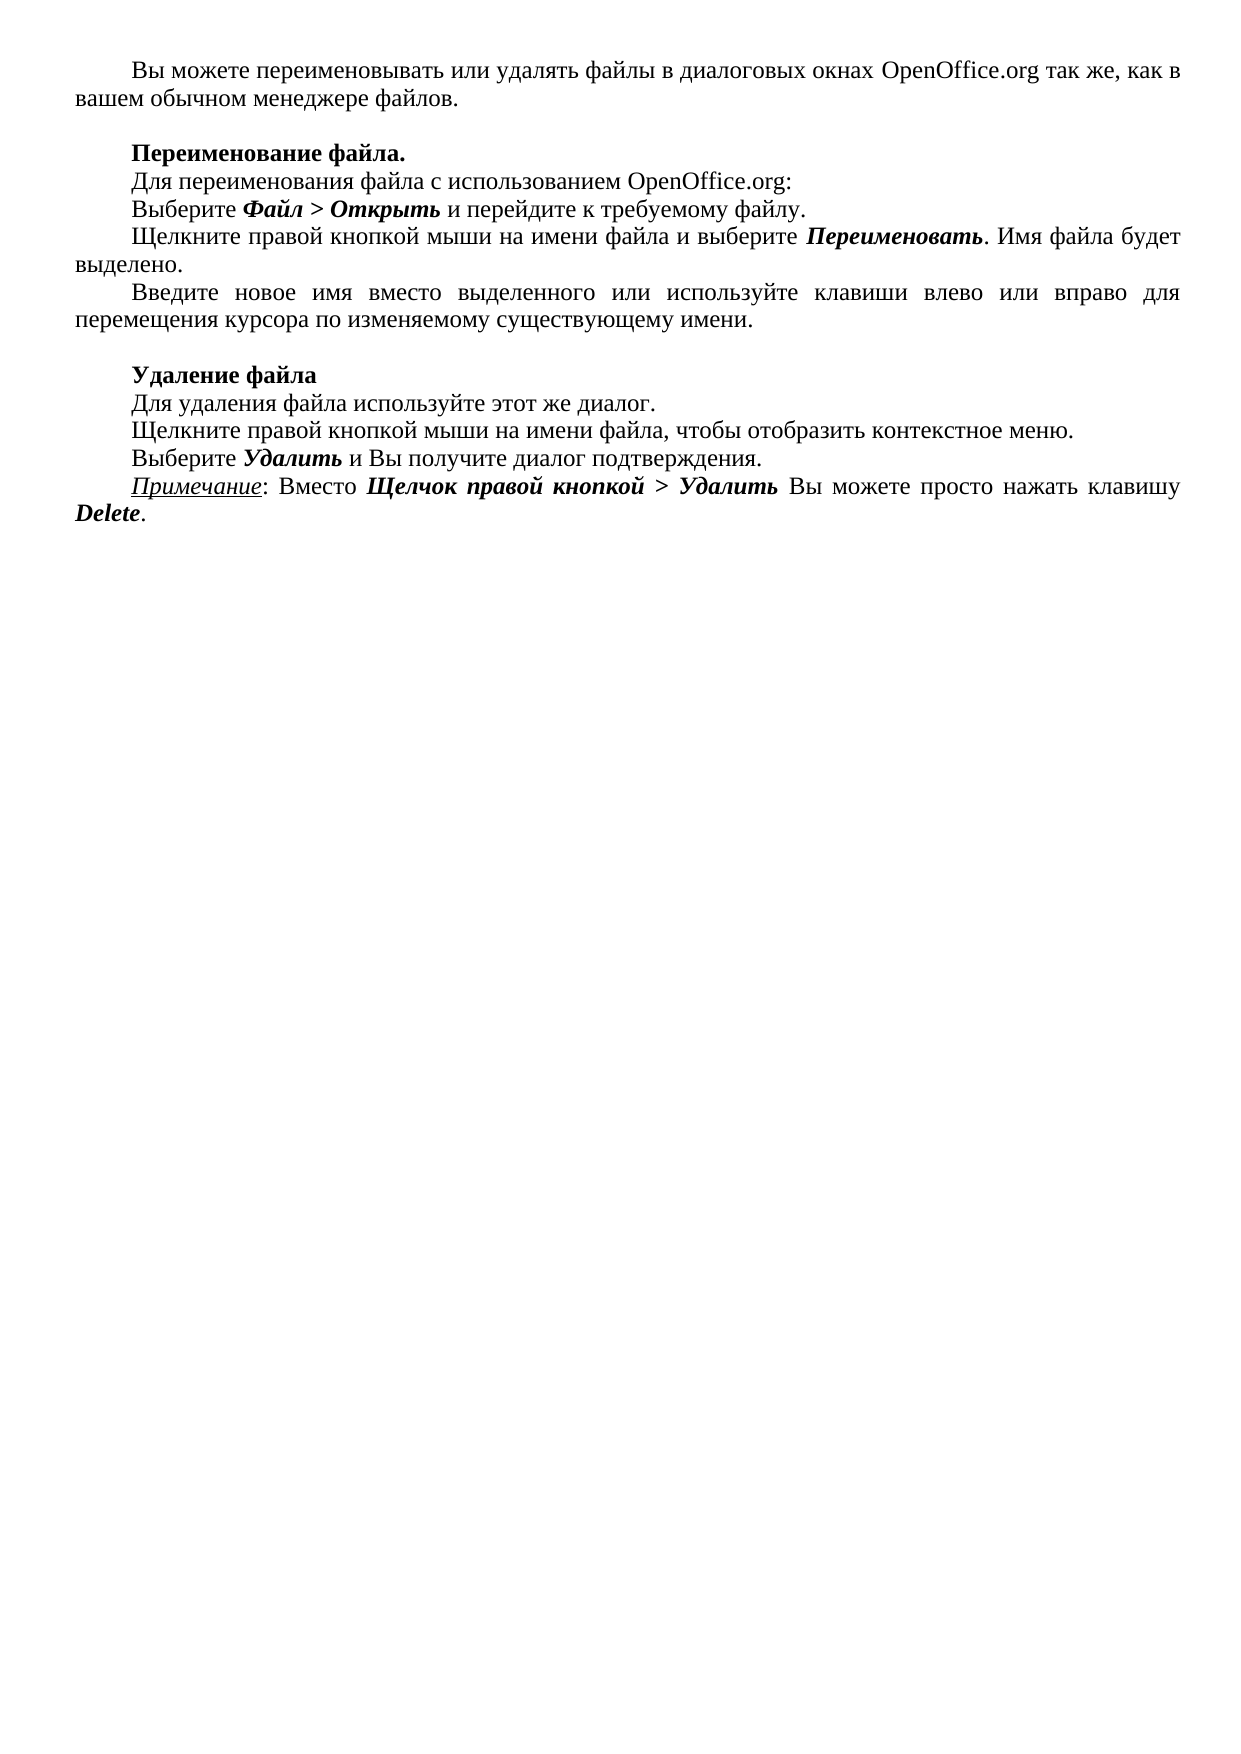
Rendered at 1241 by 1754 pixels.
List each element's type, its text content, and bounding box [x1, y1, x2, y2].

text Для удаления файла используйте этот же диалог. [75, 389, 1181, 416]
text Переименование файла. [75, 139, 1181, 167]
text Для переименования файла с использованием OpenOffice.org: [75, 167, 1181, 195]
text Удаление файла [75, 361, 1181, 389]
text Выберите Удалить и Вы получите диалог подтверждения. [75, 444, 1181, 472]
text Щелкните правой кнопкой мыши на имени файла, чтобы отобразить контекстное меню. [75, 416, 1181, 444]
text Введите новое имя вместо выделенного или используйте клавиши влево или вправо для перемещения курсора по изменяемому существующему имени. [75, 278, 1181, 333]
text Примечание: Вместо Щелчок правой кнопкой > Удалить Вы можете просто нажать клавишу Delete. [75, 472, 1181, 527]
text Вы можете переименовывать или удалять файлы в диалоговых окнах OpenOffice.org так же, как в вашем обычном менеджере файлов. [75, 56, 1181, 112]
text Щелкните правой кнопкой мыши на имени файла и выберите Переименовать. Имя файла будет выделено. [75, 222, 1181, 278]
text Выберите Файл > Открыть и перейдите к требуемому файлу. [75, 195, 1181, 222]
